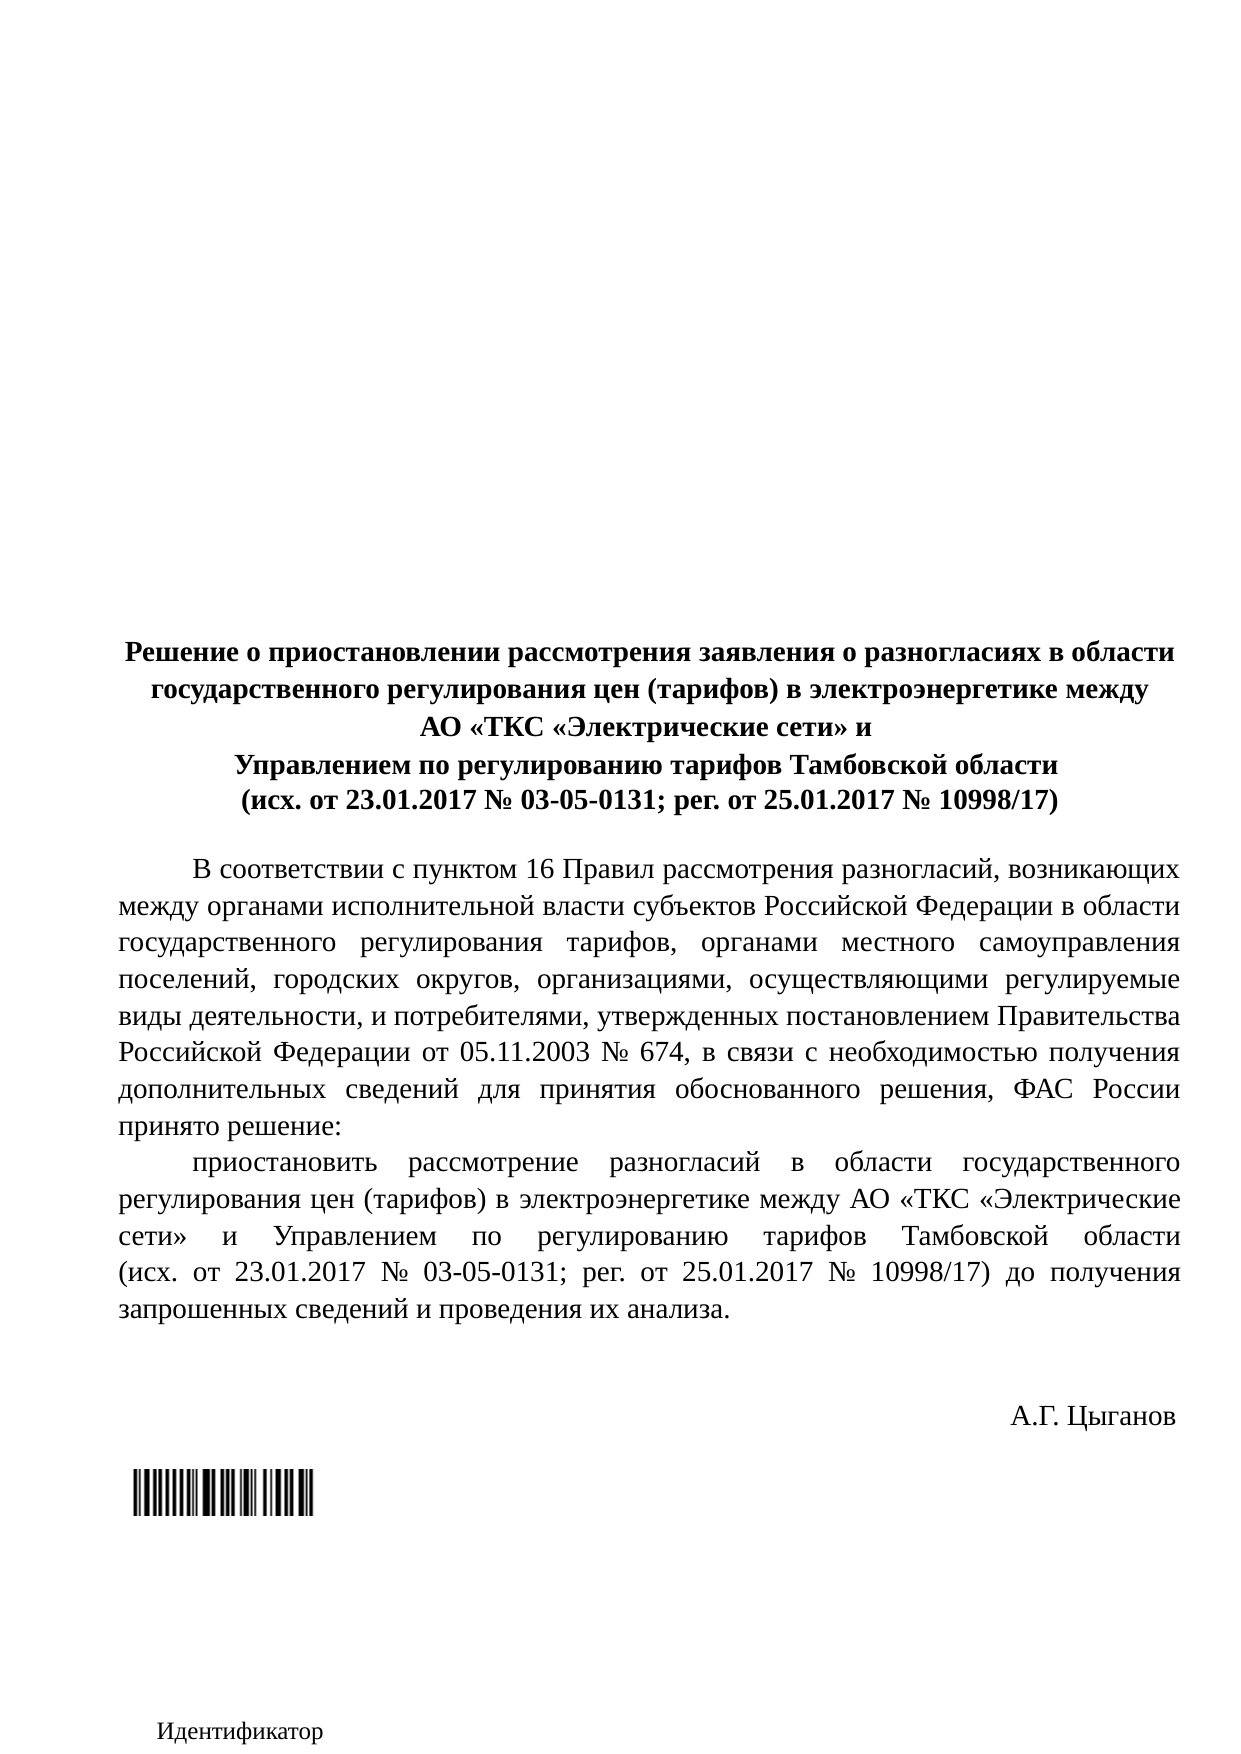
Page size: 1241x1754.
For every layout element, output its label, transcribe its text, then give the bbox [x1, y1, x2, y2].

picture [118, 1469, 331, 1516]
table_header А.Г. Цыганов [832, 1326, 1182, 1438]
table_header [118, 1326, 352, 1438]
table_header [664, 118, 1181, 555]
text приостановить рассмотрение разногласий в области государственного регулирования цен (тарифов) в электроэнергетике между АО «ТКС «Электрические сети» и Управлением по регулированию тарифов Тамбовской области (исх. от 23.01.2017 № 03-05-0131; рег. от 25.01.2017 № 10998/17) до получения запрошенных сведений и проведения их анализа. [118, 1142, 1181, 1326]
table_header [353, 1326, 832, 1438]
text Решение о приостановлении рассмотрения заявления о разногласиях в области государственного регулирования цен (тарифов) в электроэнергетике между АО «ТКС «Электрические сети» и [118, 631, 1181, 744]
text (исх. от 23.01.2017 № 03-05-0131; рег. от 25.01.2017 № 10998/17) [118, 782, 1181, 816]
text В соответствии с пунктом 16 Правил рассмотрения разногласий, возникающих между органами исполнительной власти субъектов Российской Федерации в области государственного регулирования тарифов, органами местного самоуправления поселений, городских округов, организациями, осуществляющими регулируемые виды деятельности, и потребителями, утвержденных постановлением Правительства Российской Федерации от 05.11.2003 № 674, в связи с необходимостью получения дополнительных сведений для принятия обоснованного решения, ФАС России принято решение: [118, 849, 1181, 1142]
text Управлением по регулированию тарифов Тамбовской области [118, 744, 1181, 782]
